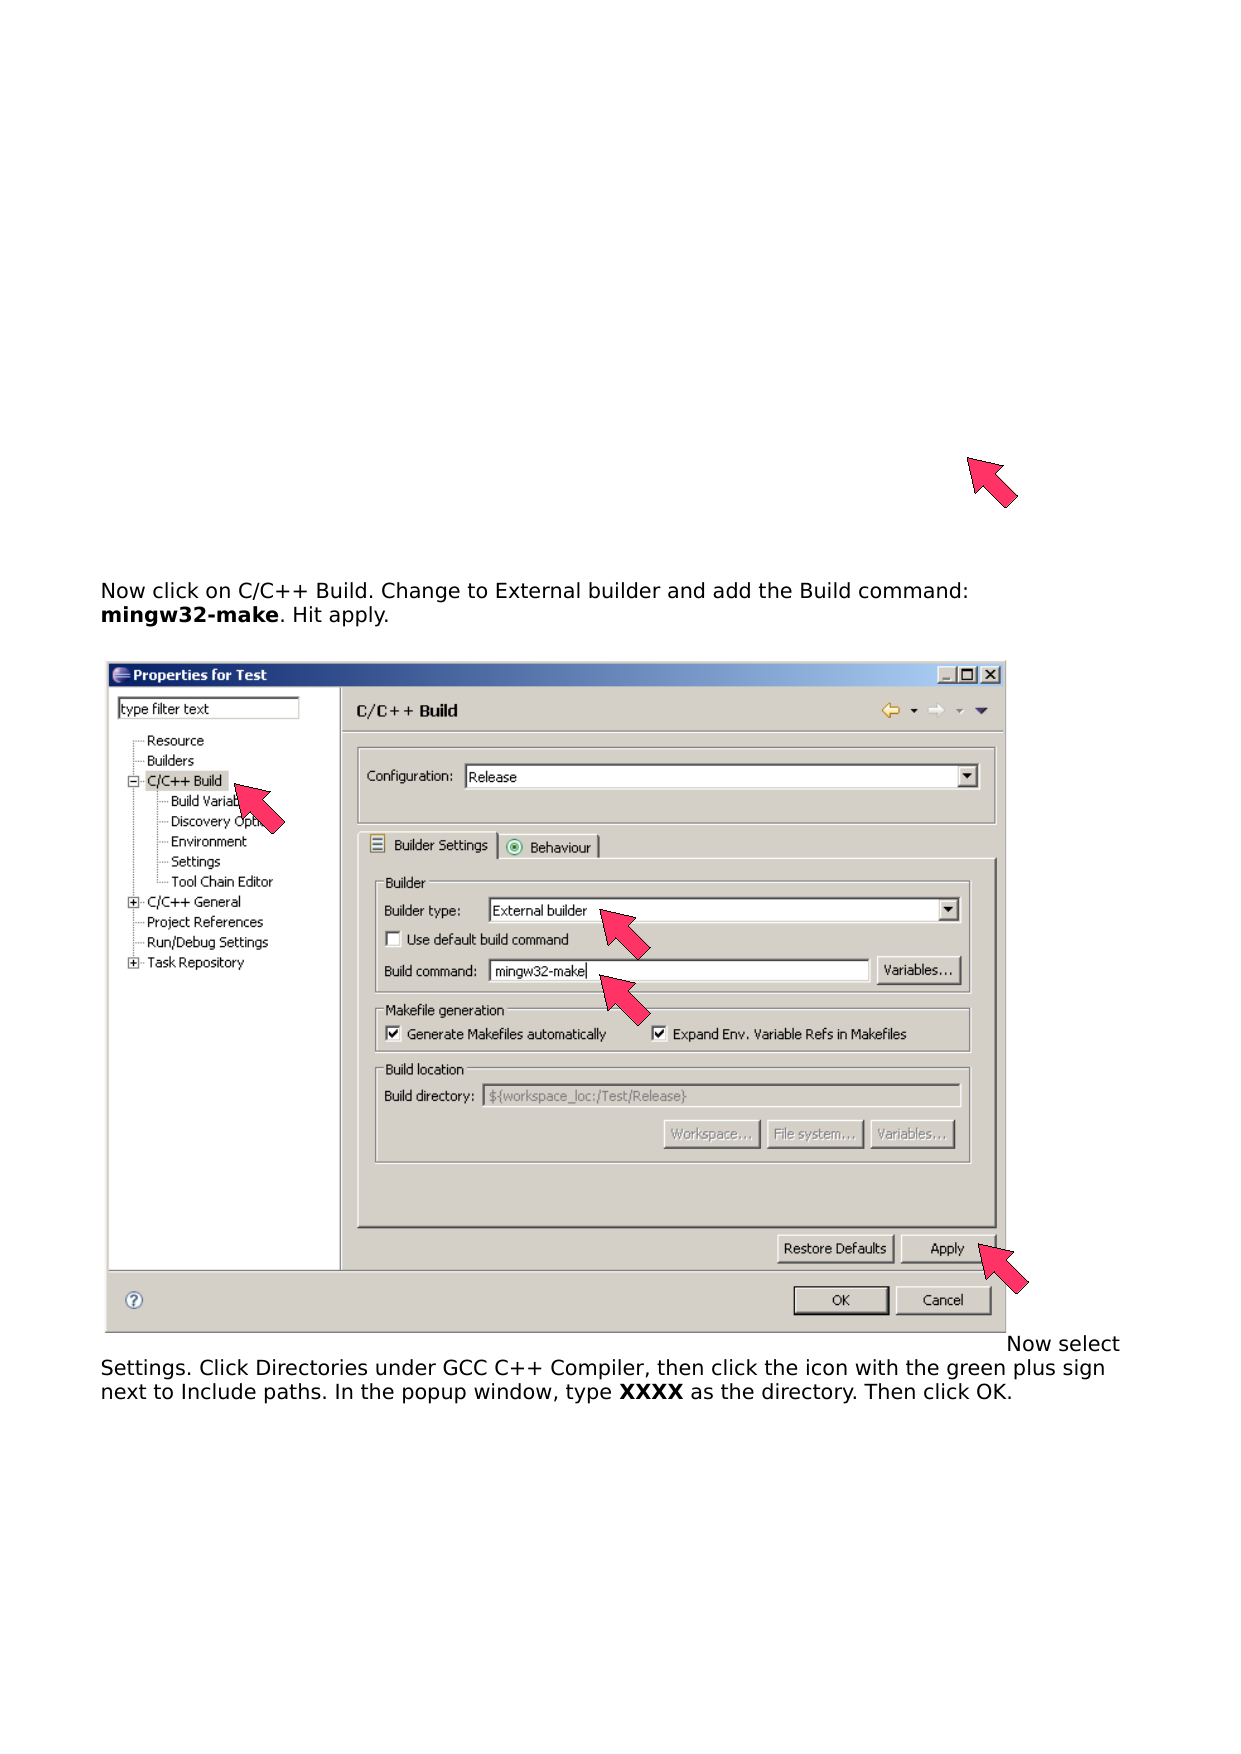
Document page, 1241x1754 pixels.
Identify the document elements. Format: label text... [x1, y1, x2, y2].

text Now select Settings. Click Directories under GCC C++ Compiler, then click the icon with the green plus sign next to Include paths. In the popup window, type XXXX as the directory. Then click OK. [100, 1332, 1140, 1404]
picture [104, 660, 1007, 1333]
text Now click on C/C++ Build. Change to External builder and add the Build command: mingw32-make. Hit apply. [100, 579, 1140, 628]
